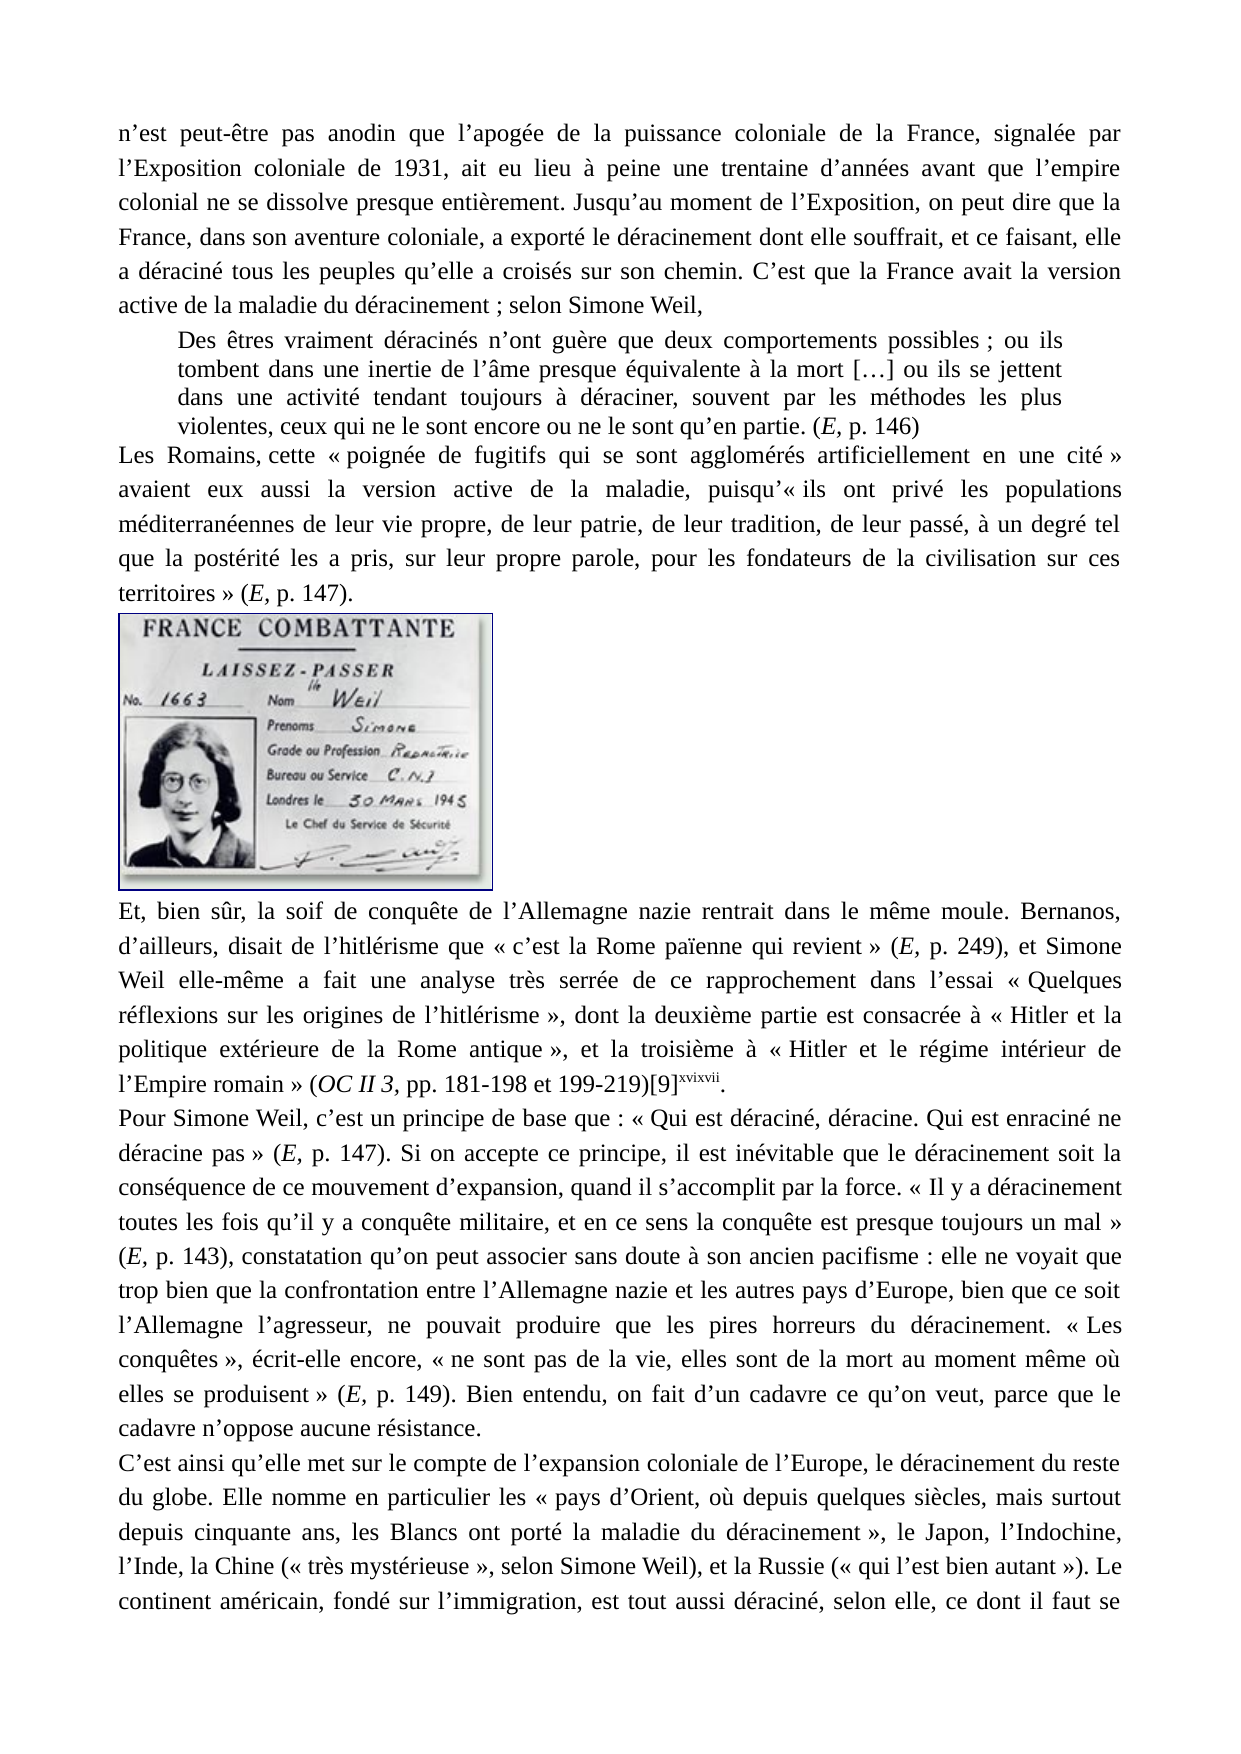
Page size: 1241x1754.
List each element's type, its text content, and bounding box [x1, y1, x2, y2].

text C’est ainsi qu’elle met sur le compte de l’expansion coloniale de l’Europe, le déracinement du reste du globe. Elle nomme en particulier les « pays d’Orient, où depuis quelques siècles, mais surtout depuis cinquante ans, les Blancs ont porté la maladie du déracinement », le Japon, l’Indochine, l’Inde, la Chine (« très mystérieuse », selon Simone Weil), et la Russie (« qui l’est bien autant »). Le continent américain, fondé sur l’immigration, est tout aussi déraciné, selon elle, ce dont il faut se [118, 1448, 1122, 1614]
text Des êtres vraiment déracinés n’ont guère que deux comportements possibles ; ou ils tombent dans une inertie de l’âme presque équivalente à la mort […] ou ils se jettent dans une activité tendant toujours à déraciner, souvent par les méthodes les plus violentes, ceux qui ne le sont encore ou ne le sont qu’en partie. (E, p. 146) [177, 325, 1063, 440]
text n’est peut-être pas anodin que l’apogée de la puissance coloniale de la France, signalée par l’Exposition coloniale de 1931, ait eu lieu à peine une trentaine d’années avant que l’empire colonial ne se dissolve presque entièrement. Jusqu’au moment de l’Exposition, on peut dire que la France, dans son aventure coloniale, a exporté le déracinement dont elle souffrait, et ce faisant, elle a déraciné tous les peuples qu’elle a croisés sur son chemin. C’est que la France avait la version active de la maladie du déracinement ; selon Simone Weil, [118, 118, 1122, 319]
text Les Romains, cette « poignée de fugitifs qui se sont agglomérés artificiellement en une cité » avaient eux aussi la version active de la maladie, puisqu’« ils ont privé les populations méditerranéennes de leur vie propre, de leur patrie, de leur tradition, de leur passé, à un degré tel que la postérité les a pris, sur leur propre parole, pour les fondateurs de la civilisation sur ces territoires » (E, p. 147). [118, 440, 1122, 607]
text Pour Simone Weil, c’est un principe de base que : « Qui est déraciné, déracine. Qui est enraciné ne déracine pas » (E, p. 147). Si on accepte ce principe, il est inévitable que le déracinement soit la conséquence de ce mouvement d’expansion, quand il s’accomplit par la force. « Il y a déracinement toutes les fois qu’il y a conquête militaire, et en ce sens la conquête est presque toujours un mal » (E, p. 143), constatation qu’on peut associer sans doute à son ancien pacifisme : elle ne voyait que trop bien que la confrontation entre l’Allemagne nazie et les autres pays d’Europe, bien que ce soit l’Allemagne l’agresseur, ne pouvait produire que les pires horreurs du déracinement. « Les conquêtes », écrit-elle encore, « ne sont pas de la vie, elles sont de la mort au moment même où elles se produisent » (E, p. 149). Bien entendu, on fait d’un cadavre ce qu’on veut, parce que le cadavre n’oppose aucune résistance. [118, 1103, 1122, 1442]
picture [120, 614, 492, 889]
text Et, bien sûr, la soif de conquête de l’Allemagne nazie rentrait dans le même moule. Bernanos, d’ailleurs, disait de l’hitlérisme que « c’est la Rome païenne qui revient » (E, p. 249), et Simone Weil elle-même a fait une analyse très serrée de ce rapprochement dans l’essai « Quelques réflexions sur les origines de l’hitlérisme », dont la deuxième partie est consacrée à « Hitler et la politique extérieure de la Rome antique », et la troisième à « Hitler et le régime intérieur de l’Empire romain » (OC II 3, pp. 181-198 et 199-219)[9]. [118, 896, 1122, 1097]
